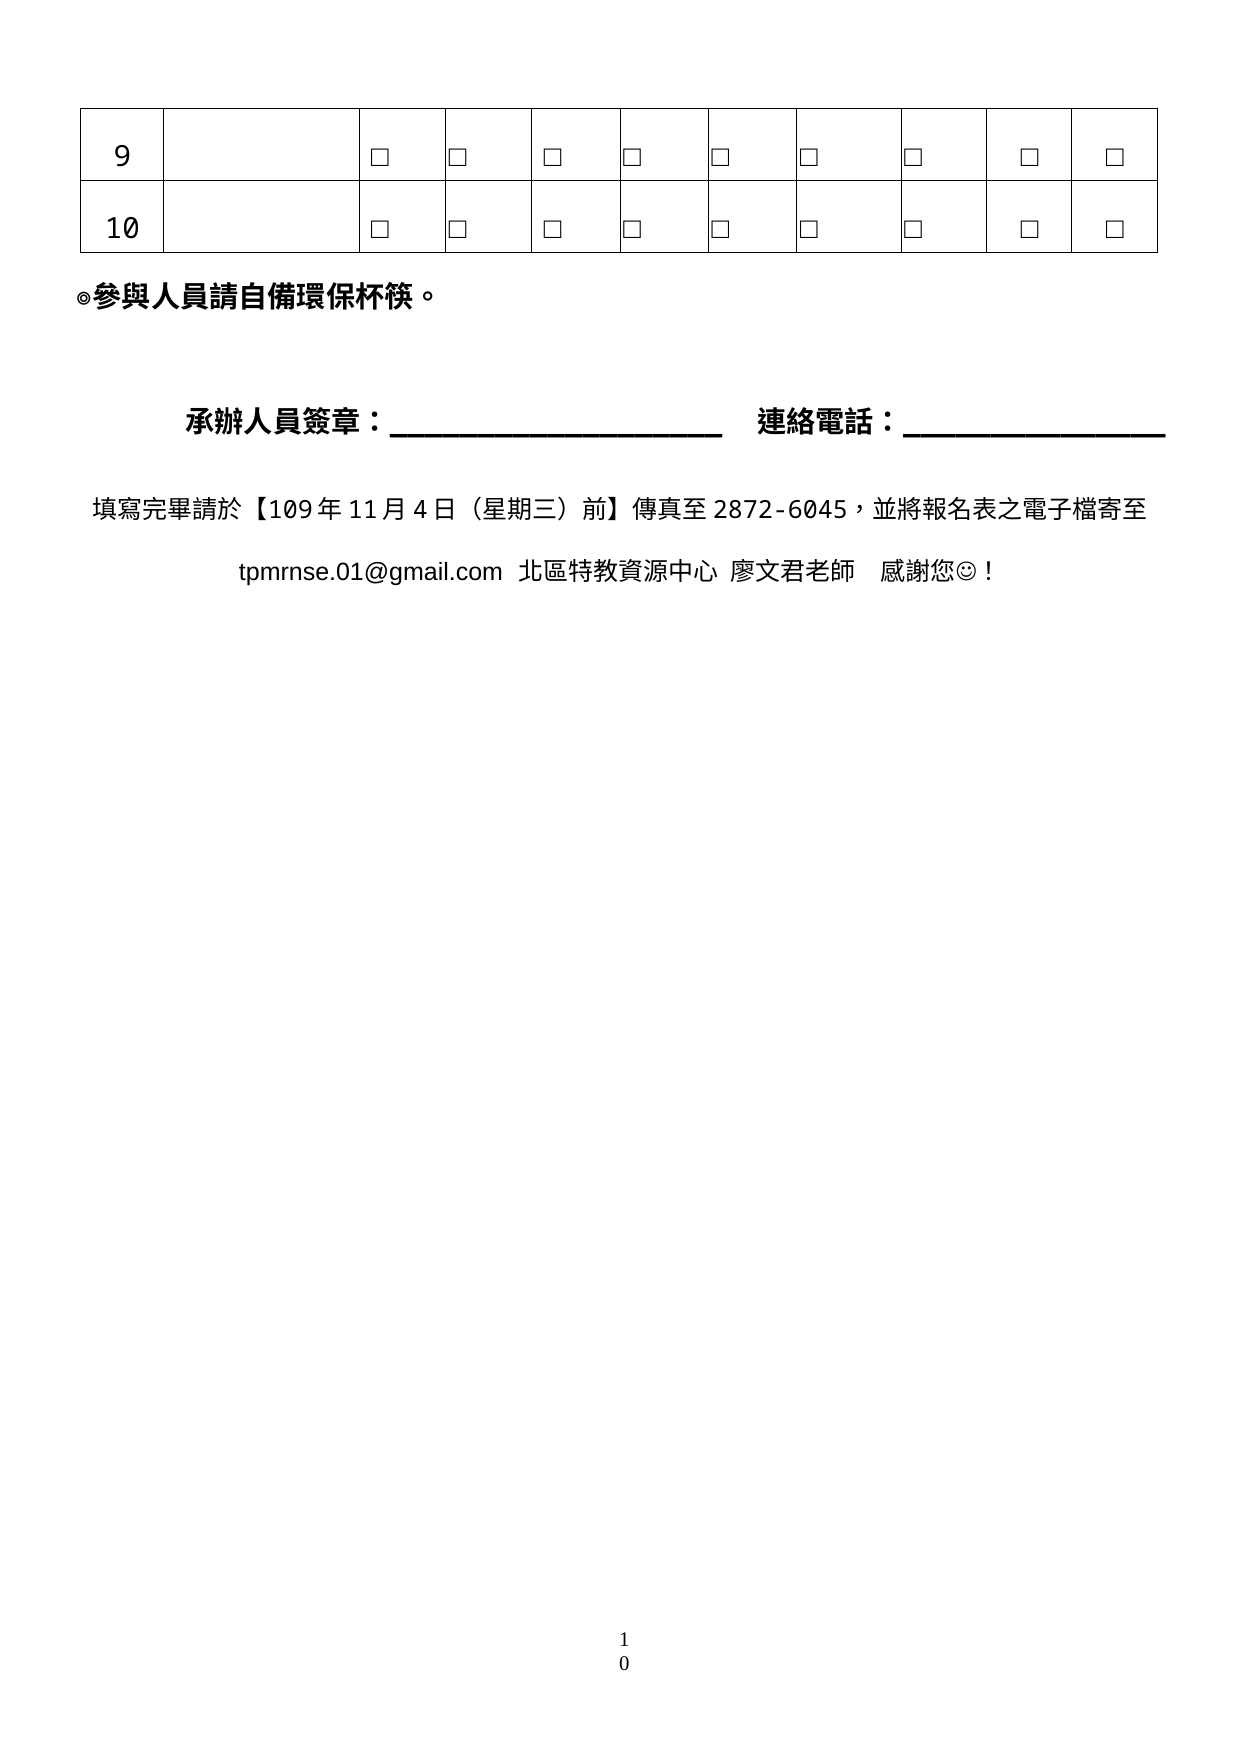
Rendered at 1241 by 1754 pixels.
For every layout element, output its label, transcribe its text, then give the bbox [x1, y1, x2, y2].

table_cell □ [1072, 181, 1157, 252]
table_cell □ [797, 109, 901, 180]
table_cell 10 [81, 181, 163, 252]
table_cell □ [360, 181, 445, 252]
text 填寫完畢請於【109年11月4日（星期三）前】傳真至2872-6045，並將報名表之電子檔寄至tpmrnse.01@gmail.com 北區特教資源中心 廖文君老師 感謝您！ [75, 466, 1165, 591]
text 承辦人員簽章：___________________ 連絡電話：_______________ [75, 378, 1165, 441]
table_cell □ [621, 109, 708, 180]
table_cell [164, 109, 359, 180]
table_cell □ [987, 181, 1071, 252]
table_cell 9 [81, 109, 163, 180]
table_cell □ [902, 181, 986, 252]
table_cell □ [532, 109, 620, 180]
table_cell □ [797, 181, 901, 252]
table_cell □ [532, 181, 620, 252]
table_cell □ [987, 109, 1071, 180]
table_cell □ [360, 109, 445, 180]
table_cell □ [709, 181, 796, 252]
text ◎參與人員請自備環保杯筷。 [75, 253, 1165, 316]
table_cell □ [446, 181, 531, 252]
table_cell □ [709, 109, 796, 180]
table_cell □ [1072, 109, 1157, 180]
table_cell □ [446, 109, 531, 180]
table_cell □ [902, 109, 986, 180]
table_cell □ [621, 181, 708, 252]
table_cell [164, 181, 359, 252]
